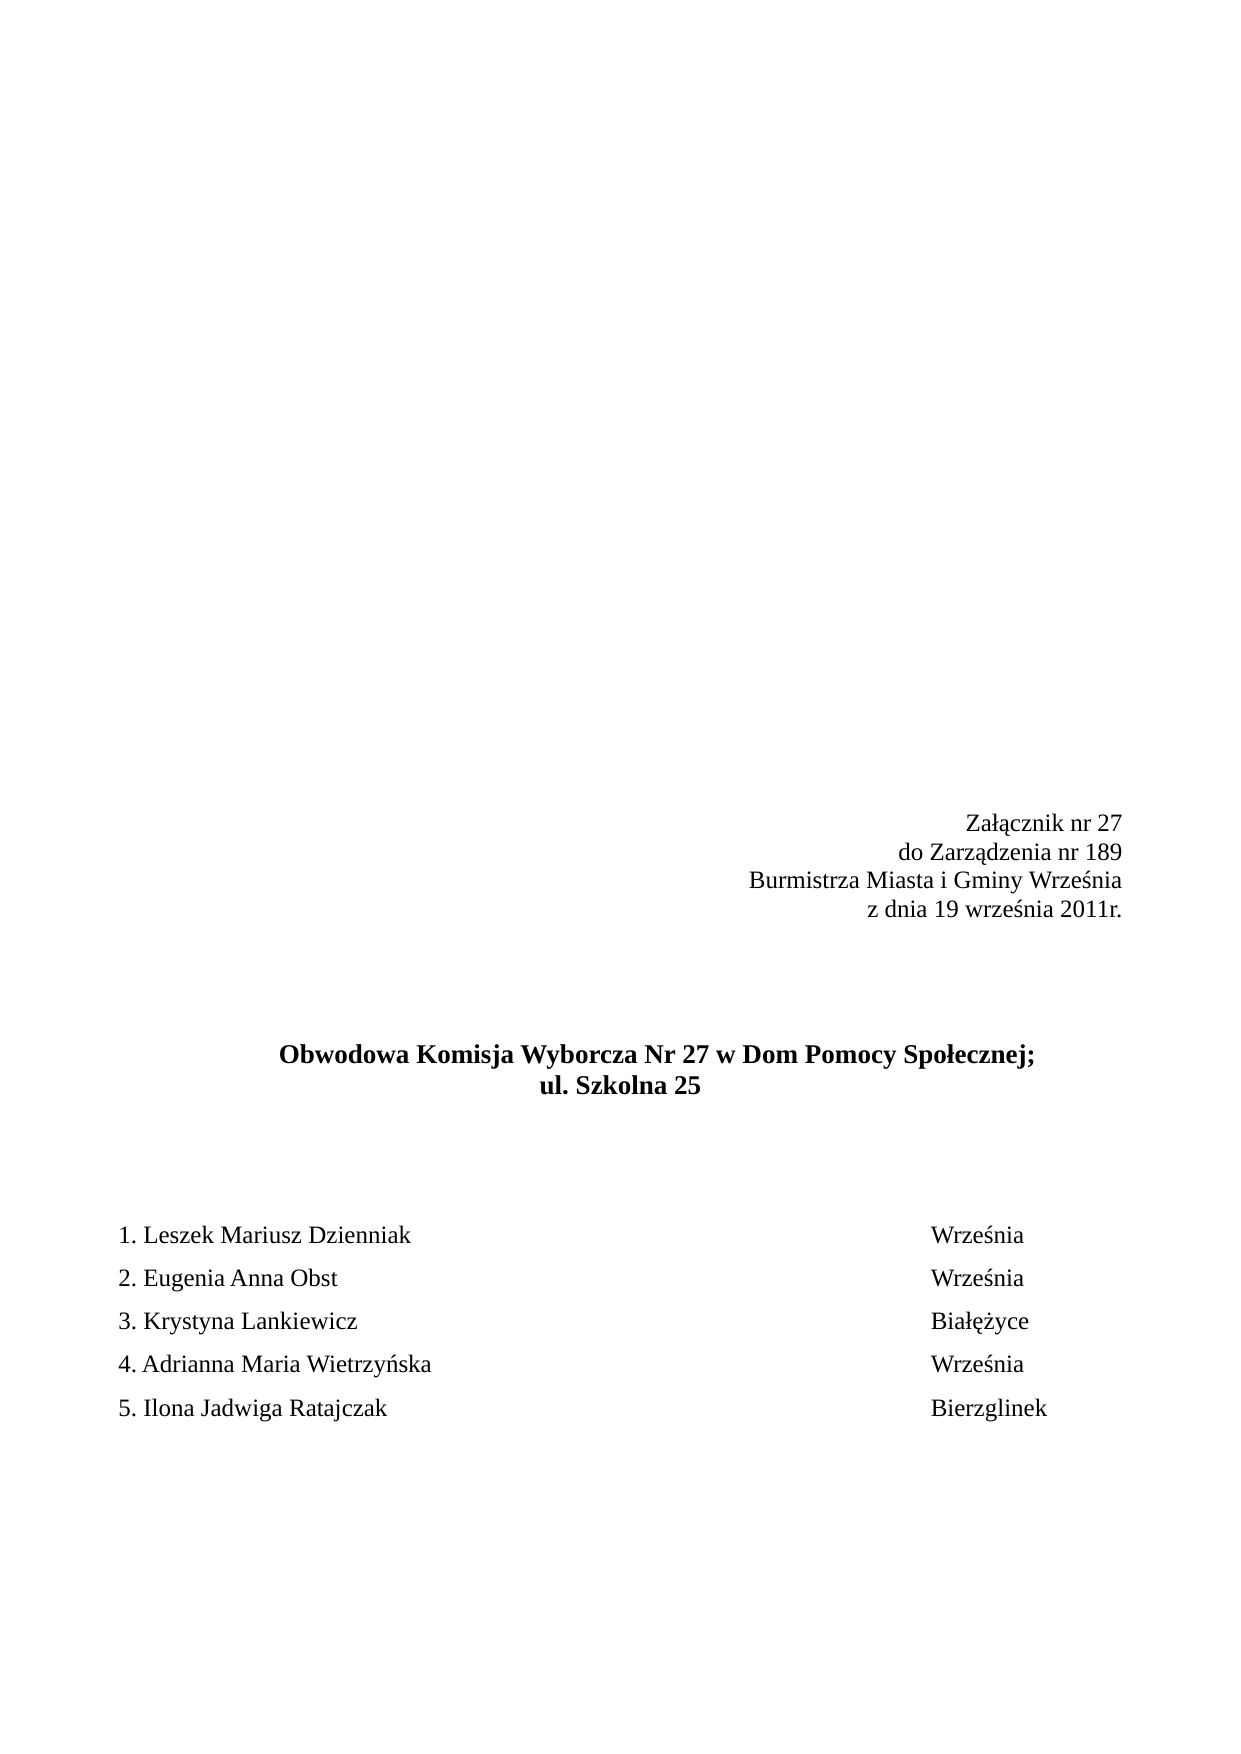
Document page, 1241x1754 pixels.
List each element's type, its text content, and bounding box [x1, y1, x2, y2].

text z dnia 19 września 2011r. [118, 894, 1122, 923]
text Załącznik nr 27 [118, 808, 1122, 837]
text ul. Szkolna 25 [118, 1069, 1122, 1100]
text Obwodowa Komisja Wyborcza Nr 27 w Dom Pomocy Społecznej; [118, 1038, 1122, 1069]
text do Zarządzenia nr 189 [118, 837, 1122, 866]
text 1. Leszek Mariusz Dzienniak Września [118, 1220, 1122, 1249]
text 4. Adrianna Maria Wietrzyńska Września [118, 1349, 1122, 1378]
text Burmistrza Miasta i Gminy Września [118, 866, 1122, 894]
text 3. Krystyna Lankiewicz Białężyce [118, 1306, 1122, 1335]
text 2. Eugenia Anna Obst Września [118, 1263, 1122, 1292]
text 5. Ilona Jadwiga Ratajczak Bierzglinek [118, 1393, 1122, 1421]
